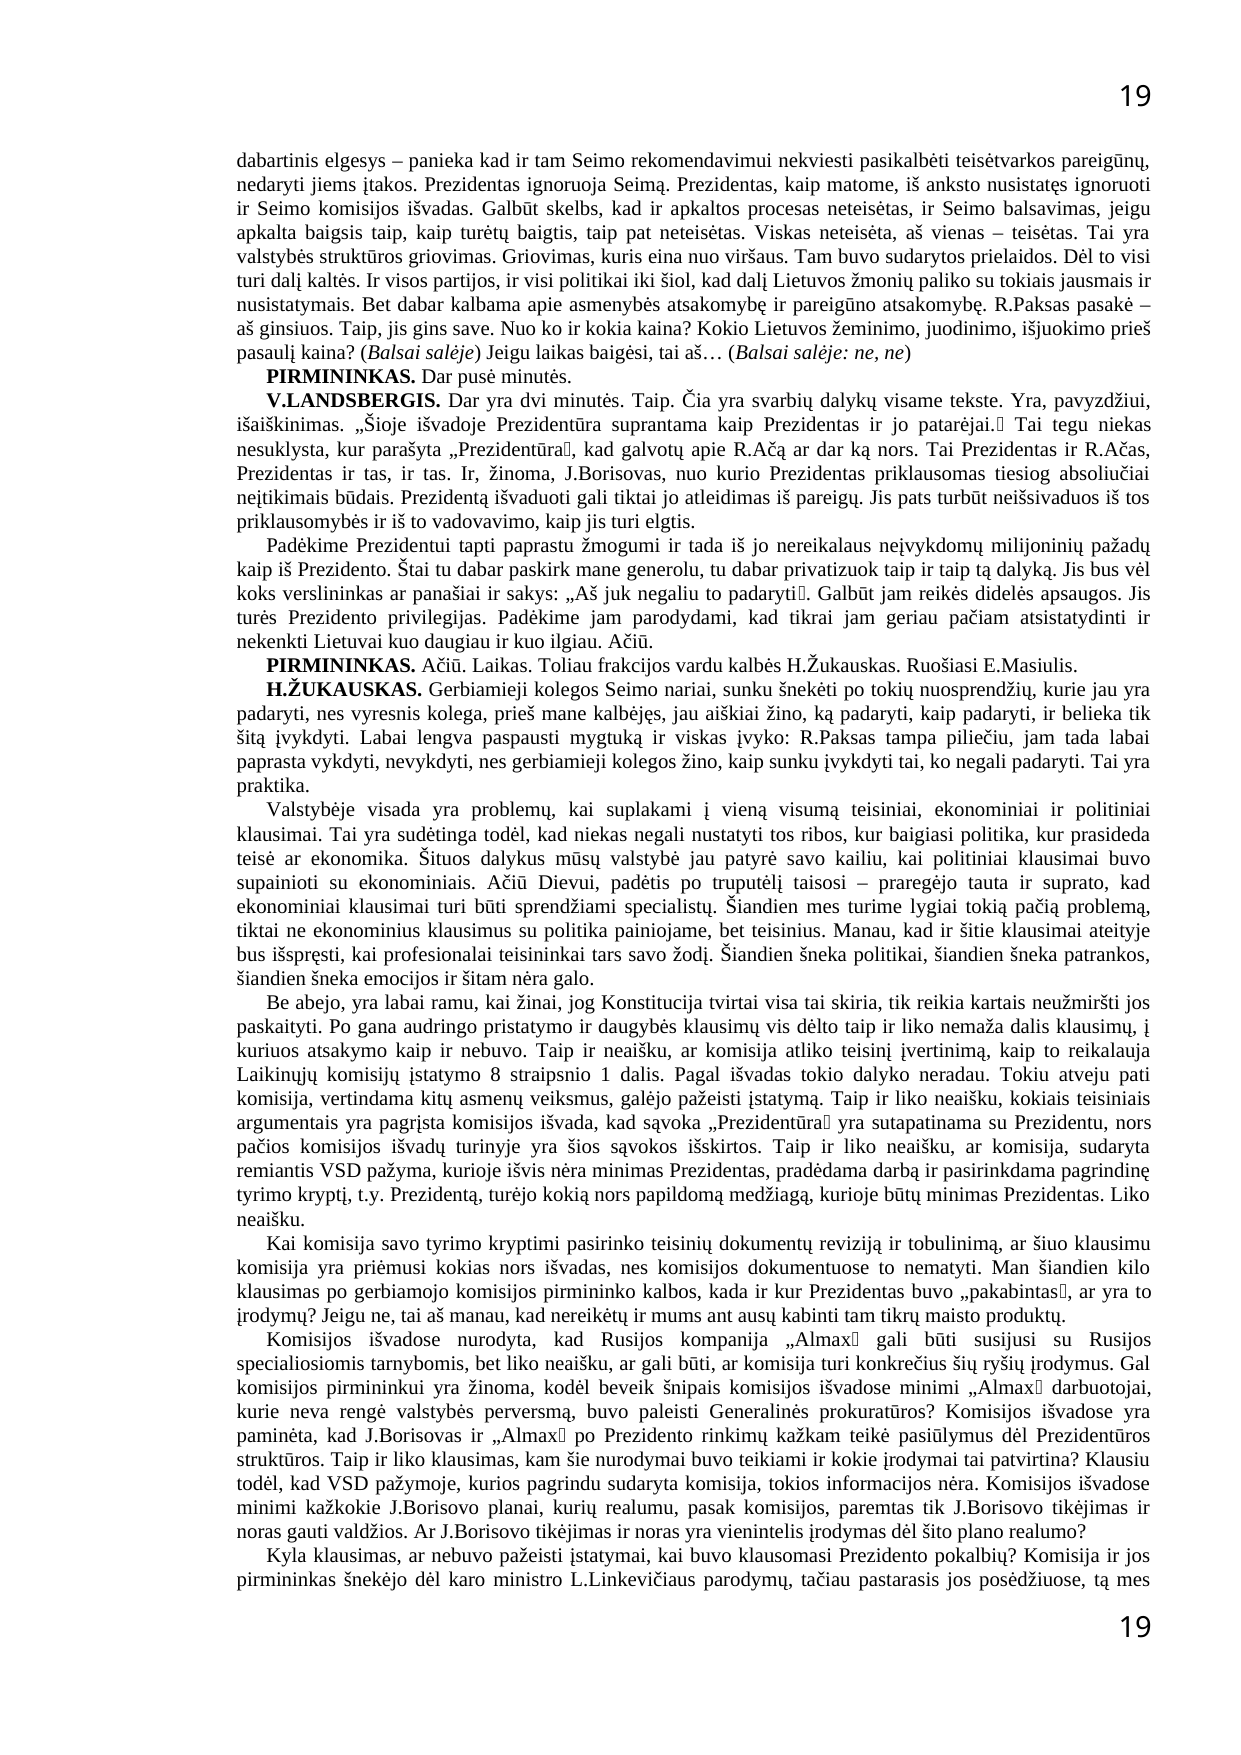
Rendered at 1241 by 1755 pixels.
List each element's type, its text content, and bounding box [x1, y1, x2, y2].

text Kai komisija savo tyrimo kryptimi pasirinko teisinių dokumentų reviziją ir tobulinimą, ar šiuo klausimu komisija yra priėmusi kokias nors išvadas, nes komisijos dokumentuose to nematyti. Man šiandien kilo klausimas po gerbiamojo komisijos pirmininko kalbos, kada ir kur Prezidentas buvo „pakabintas, ar yra to įrodymų? Jeigu ne, tai aš manau, kad nereikėtų ir mums ant ausų kabinti tam tikrų maisto produktų. [236, 1231, 1152, 1327]
text Padėkime Prezidentui tapti paprastu žmogumi ir tada iš jo nereikalaus neįvykdomų milijoninių pažadų kaip iš Prezidento. Štai tu dabar paskirk mane generolu, tu dabar privatizuok taip ir taip tą dalyką. Jis bus vėl koks verslininkas ar panašiai ir sakys: „Aš juk negaliu to padaryti. Galbūt jam reikės didelės apsaugos. Jis turės Prezidento privilegijas. Padėkime jam parodydami, kad tikrai jam geriau pačiam atsistatydinti ir nekenkti Lietuvai kuo daugiau ir kuo ilgiau. Ačiū. [236, 533, 1152, 653]
text H.ŽUKAUSKAS. Gerbiamieji kolegos Seimo nariai, sunku šnekėti po tokių nuosprendžių, kurie jau yra padaryti, nes vyresnis kolega, prieš mane kalbėjęs, jau aiškiai žino, ką padaryti, kaip padaryti, ir belieka tik šitą įvykdyti. Labai lengva paspausti mygtuką ir viskas įvyko: R.Paksas tampa piliečiu, jam tada labai paprasta vykdyti, nevykdyti, nes gerbiamieji kolegos žino, kaip sunku įvykdyti tai, ko negali padaryti. Tai yra praktika. [236, 677, 1152, 797]
text Komisijos išvadose nurodyta, kad Rusijos kompanija „Almax gali būti susijusi su Rusijos specialiosiomis tarnybomis, bet liko neaišku, ar gali būti, ar komisija turi konkrečius šių ryšių įrodymus. Gal komisijos pirmininkui yra žinoma, kodėl beveik šnipais komisijos išvadose minimi „Almax darbuotojai, kurie neva rengė valstybės perversmą, buvo paleisti Generalinės prokuratūros? Komisijos išvadose yra paminėta, kad J.Borisovas ir „Almax po Prezidento rinkimų kažkam teikė pasiūlymus dėl Prezidentūros struktūros. Taip ir liko klausimas, kam šie nurodymai buvo teikiami ir kokie įrodymai tai patvirtina? Klausiu todėl, kad VSD pažymoje, kurios pagrindu sudaryta komisija, tokios informacijos nėra. Komisijos išvadose minimi kažkokie J.Borisovo planai, kurių realumu, pasak komisijos, paremtas tik J.Borisovo tikėjimas ir noras gauti valdžios. Ar J.Borisovo tikėjimas ir noras yra vienintelis įrodymas dėl šito plano realumo? [236, 1327, 1152, 1543]
text PIRMININKAS. Dar pusė minutės. [236, 364, 1152, 388]
text V.LANDSBERGIS. Dar yra dvi minutės. Taip. Čia yra svarbių dalykų visame tekste. Yra, pavyzdžiui, išaiškinimas. „Šioje išvadoje Prezidentūra suprantama kaip Prezidentas ir jo patarėjai. Tai tegu niekas nesuklysta, kur parašyta „Prezidentūra, kad galvotų apie R.Ačą ar dar ką nors. Tai Prezidentas ir R.Ačas, Prezidentas ir tas, ir tas. Ir, žinoma, J.Borisovas, nuo kurio Prezidentas priklausomas tiesiog absoliučiai neįtikimais būdais. Prezidentą išvaduoti gali tiktai jo atleidimas iš pareigų. Jis pats turbūt neišsivaduos iš tos priklausomybės ir iš to vadovavimo, kaip jis turi elgtis. [236, 388, 1152, 533]
text Valstybėje visada yra problemų, kai suplakami į vieną visumą teisiniai, ekonominiai ir politiniai klausimai. Tai yra sudėtinga todėl, kad niekas negali nustatyti tos ribos, kur baigiasi politika, kur prasideda teisė ar ekonomika. Šituos dalykus mūsų valstybė jau patyrė savo kailiu, kai politiniai klausimai buvo supainioti su ekonominiais. Ačiū Dievui, padėtis po truputėlį taisosi – praregėjo tauta ir suprato, kad ekonominiai klausimai turi būti sprendžiami specialistų. Šiandien mes turime lygiai tokią pačią problemą, tiktai ne ekonominius klausimus su politika painiojame, bet teisinius. Manau, kad ir šitie klausimai ateityje bus išspręsti, kai profesionalai teisininkai tars savo žodį. Šiandien šneka politikai, šiandien šneka patrankos, šiandien šneka emocijos ir šitam nėra galo. [236, 797, 1152, 990]
text PIRMININKAS. Ačiū. Laikas. Toliau frakcijos vardu kalbės H.Žukauskas. Ruošiasi E.Masiulis. [236, 653, 1152, 677]
text dabartinis elgesys – panieka kad ir tam Seimo rekomendavimui nekviesti pasikalbėti teisėtvarkos pareigūnų, nedaryti jiems įtakos. Prezidentas ignoruoja Seimą. Prezidentas, kaip matome, iš anksto nusistatęs ignoruoti ir Seimo komisijos išvadas. Galbūt skelbs, kad ir apkaltos procesas neteisėtas, ir Seimo balsavimas, jeigu apkalta baigsis taip, kaip turėtų baigtis, taip pat neteisėtas. Viskas neteisėta, aš vienas – teisėtas. Tai yra valstybės struktūros griovimas. Griovimas, kuris eina nuo viršaus. Tam buvo sudarytos prielaidos. Dėl to visi turi dalį kaltės. Ir visos partijos, ir visi politikai iki šiol, kad dalį Lietuvos žmonių paliko su tokiais jausmais ir nusistatymais. Bet dabar kalbama apie asmenybės atsakomybę ir pareigūno atsakomybę. R.Paksas pasakė – aš ginsiuos. Taip, jis gins save. Nuo ko ir kokia kaina? Kokio Lietuvos žeminimo, juodinimo, išjuokimo prieš pasaulį kaina? (Balsai salėje) Jeigu laikas baigėsi, tai aš… (Balsai salėje: ne, ne) [236, 148, 1152, 364]
text Kyla klausimas, ar nebuvo pažeisti įstatymai, kai buvo klausomasi Prezidento pokalbių? Komisija ir jos pirmininkas šnekėjo dėl karo ministro L.Linkevičiaus parodymų, tačiau pastarasis jos posėdžiuose, tą mes [236, 1543, 1152, 1591]
text Be abejo, yra labai ramu, kai žinai, jog Konstitucija tvirtai visa tai skiria, tik reikia kartais neužmiršti jos paskaityti. Po gana audringo pristatymo ir daugybės klausimų vis dėlto taip ir liko nemaža dalis klausimų, į kuriuos atsakymo kaip ir nebuvo. Taip ir neaišku, ar komisija atliko teisinį įvertinimą, kaip to reikalauja Laikinųjų komisijų įstatymo 8 straipsnio 1 dalis. Pagal išvadas tokio dalyko neradau. Tokiu atveju pati komisija, vertindama kitų asmenų veiksmus, galėjo pažeisti įstatymą. Taip ir liko neaišku, kokiais teisiniais argumentais yra pagrįsta komisijos išvada, kad sąvoka „Prezidentūra yra sutapatinama su Prezidentu, nors pačios komisijos išvadų turinyje yra šios sąvokos išskirtos. Taip ir liko neaišku, ar komisija, sudaryta remiantis VSD pažyma, kurioje išvis nėra minimas Prezidentas, pradėdama darbą ir pasirinkdama pagrindinę tyrimo kryptį, t.y. Prezidentą, turėjo kokią nors papildomą medžiagą, kurioje būtų minimas Prezidentas. Liko neaišku. [236, 990, 1152, 1231]
